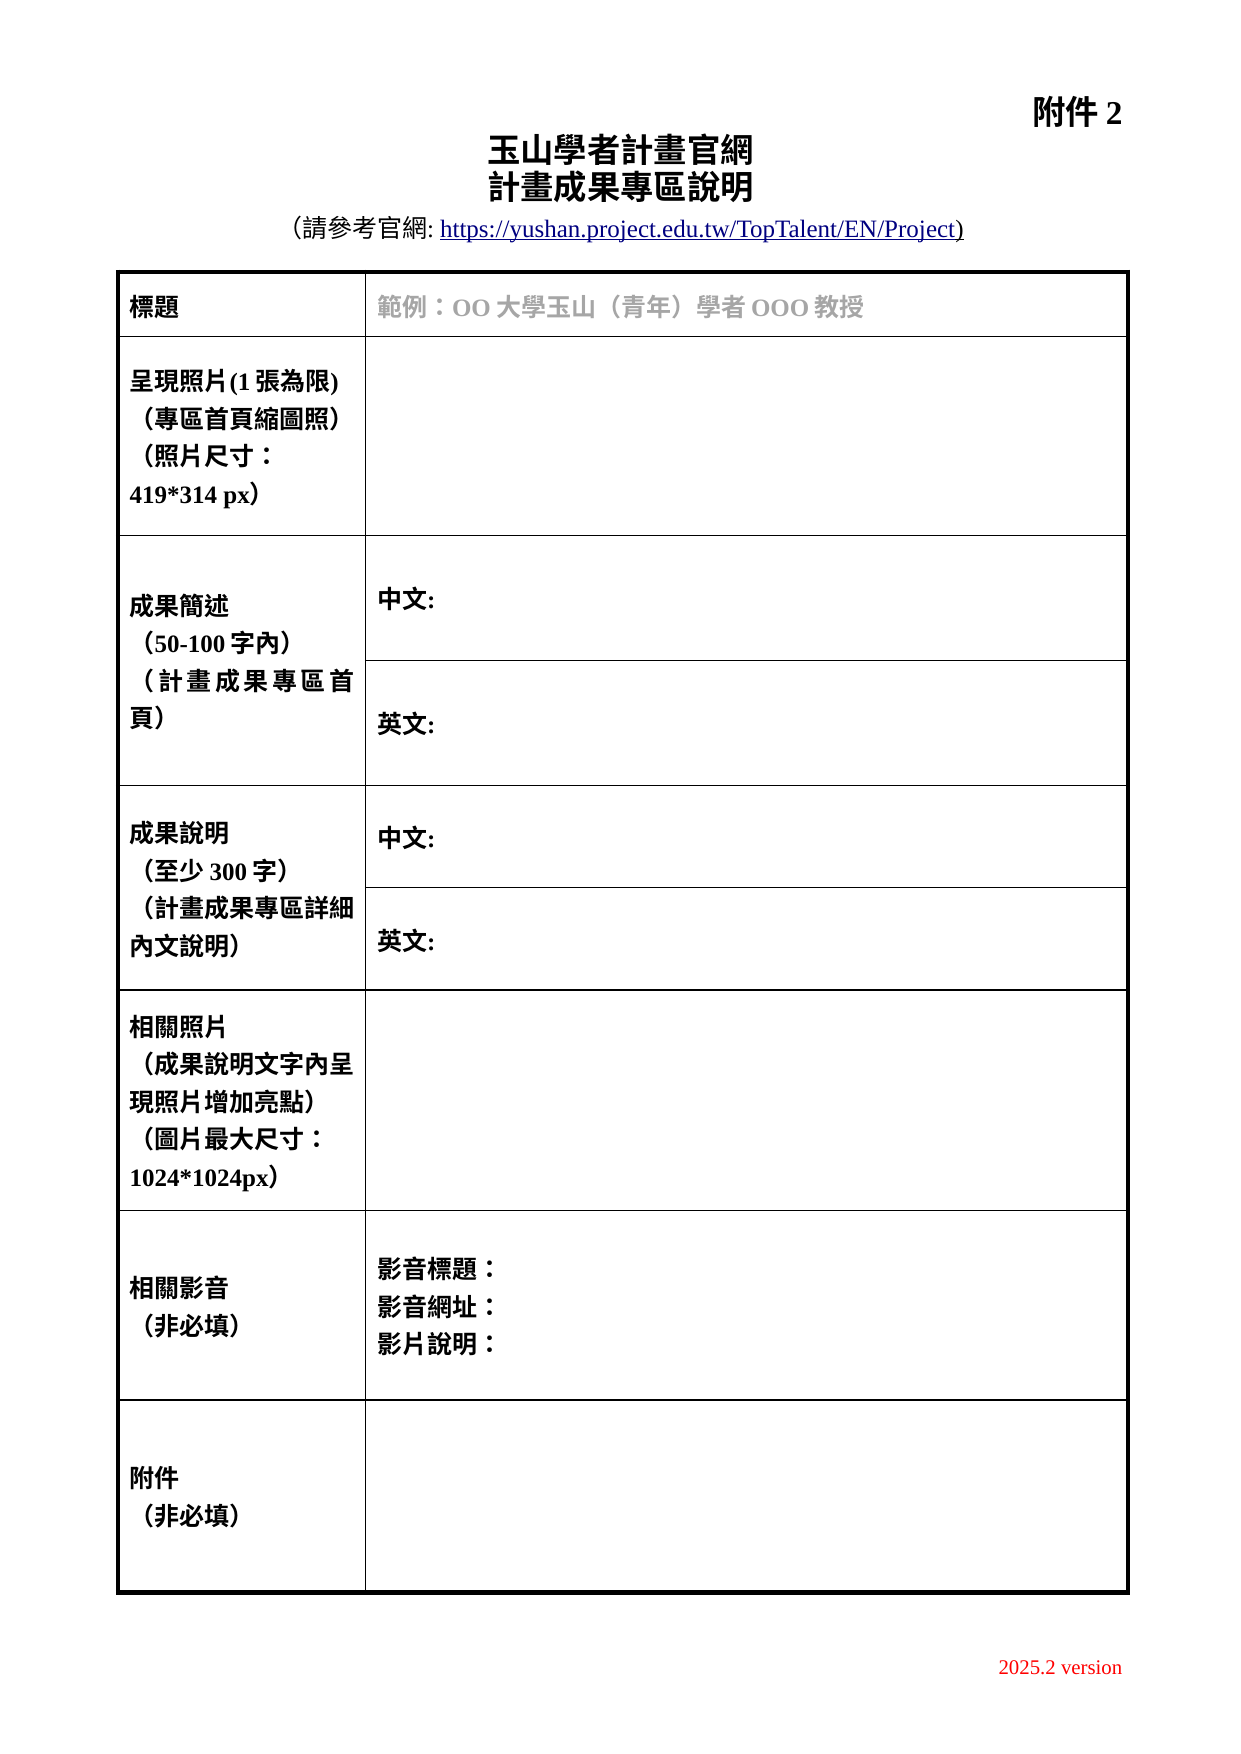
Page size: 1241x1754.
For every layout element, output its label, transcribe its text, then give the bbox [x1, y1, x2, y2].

table_header 範例：OO大學玉山（青年）學者OOO教授 [366, 274, 1126, 336]
table_cell 英文: [366, 661, 1126, 784]
table_cell 成果簡述 （50-100字內） （計畫成果專區首頁） [120, 536, 365, 784]
text 玉山學者計畫官網 [118, 132, 1122, 169]
table_cell [366, 337, 1126, 534]
text 附件2 [118, 94, 1122, 132]
table_cell 呈現照片(1張為限) （專區首頁縮圖照） （照片尺寸：419*314 px） [120, 337, 365, 534]
table_cell [366, 1401, 1126, 1590]
table_cell 中文: [366, 536, 1126, 659]
table_cell 英文: [366, 888, 1126, 989]
table_cell 影音標題： 影音網址： 影片說明： [366, 1211, 1126, 1399]
table_cell 成果說明 （至少300字） （計畫成果專區詳細內文說明） [120, 786, 365, 989]
table_cell 中文: [366, 786, 1126, 887]
table_cell 相關照片 （成果說明文字內呈現照片增加亮點） （圖片最大尺寸： 1024*1024px） [120, 991, 365, 1209]
table_cell [366, 991, 1126, 1209]
table_cell 附件 （非必填） [120, 1401, 365, 1590]
table_header 標題 [120, 274, 365, 336]
text （請參考官網: https://yushan.project.edu.tw/TopTalent/EN/Project) [118, 207, 1122, 244]
table_cell 相關影音 （非必填） [120, 1211, 365, 1399]
text 計畫成果專區說明 [118, 169, 1122, 207]
